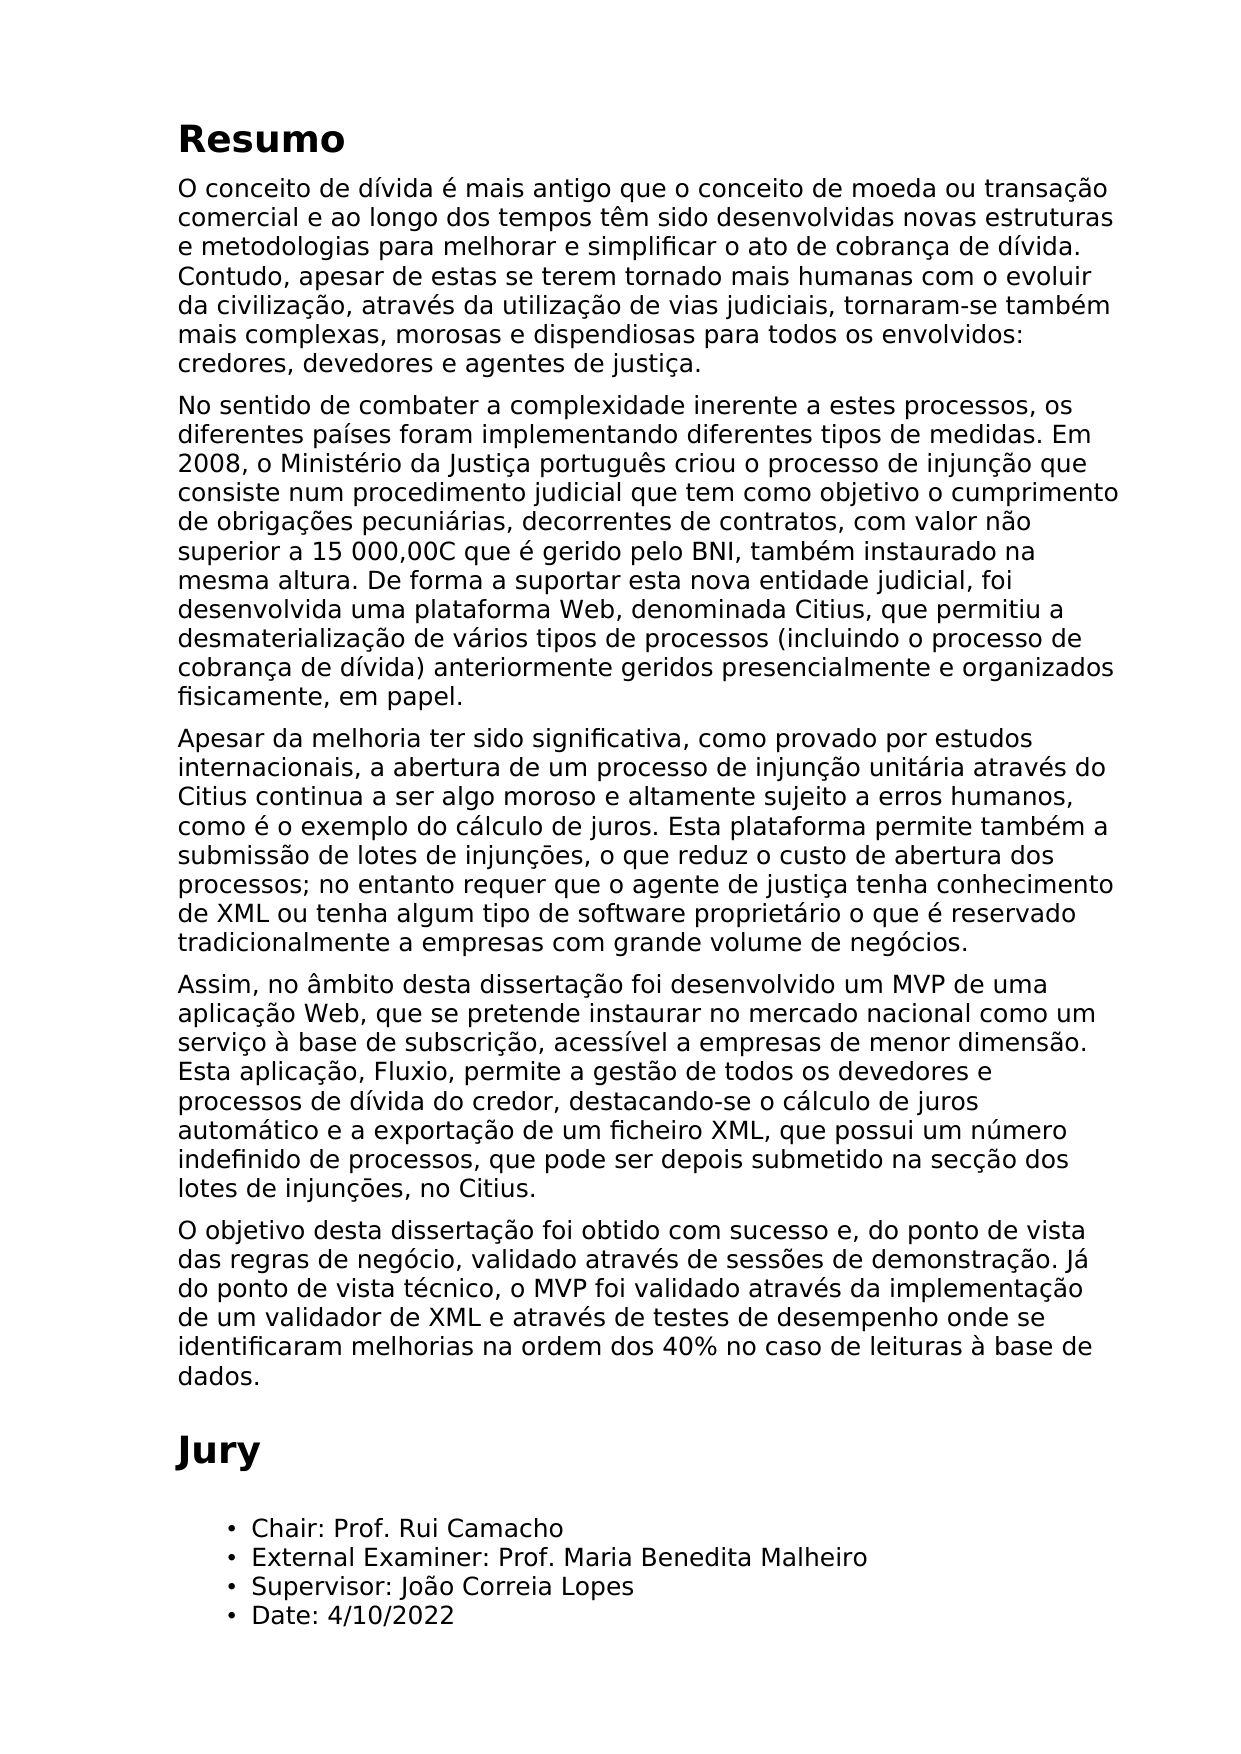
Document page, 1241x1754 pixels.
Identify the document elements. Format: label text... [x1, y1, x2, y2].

text O conceito de dívida é mais antigo que o conceito de moeda ou transação comercial e ao longo dos tempos têm sido desenvolvidas novas estruturas e metodologias para melhorar e simplificar o ato de cobrança de dívida. Contudo, apesar de estas se terem tornado mais humanas com o evoluir da civilização, através da utilização de vias judiciais, tornaram-se também mais complexas, morosas e dispendiosas para todos os envolvidos: credores, devedores e agentes de justiça. [177, 174, 1122, 378]
list Chair: Prof. Rui Camacho [236, 1514, 1122, 1543]
text No sentido de combater a complexidade inerente a estes processos, os diferentes países foram implementando diferentes tipos de medidas. Em 2008, o Ministério da Justiça português criou o processo de injunção que consiste num procedimento judicial que tem como objetivo o cumprimento de obrigações pecuniárias, decorrentes de contratos, com valor não superior a 15 000,00C que é gerido pelo BNI, também instaurado na mesma altura. De forma a suportar esta nova entidade judicial, foi desenvolvida uma plataforma Web, denominada Citius, que permitiu a desmaterialização de vários tipos de processos (incluindo o processo de cobrança de dívida) anteriormente geridos presencialmente e organizados fisicamente, em papel. [177, 391, 1122, 712]
text Assim, no âmbito desta dissertação foi desenvolvido um MVP de uma aplicação Web, que se pretende instaurar no mercado nacional como um serviço à base de subscrição, acessível a empresas de menor dimensão. Esta aplicação, Fluxio, permite a gestão de todos os devedores e processos de dívida do credor, destacando-se o cálculo de juros automático e a exportação de um ficheiro XML, que possui um número indefinido de processos, que pode ser depois submetido na secção dos lotes de injunçōes, no Citius. [177, 970, 1122, 1203]
subtitle Jury [177, 1428, 1122, 1472]
subtitle Resumo [177, 118, 1122, 162]
text Apesar da melhoria ter sido significativa, como provado por estudos internacionais, a abertura de um processo de injunção unitária através do Citius continua a ser algo moroso e altamente sujeito a erros humanos, como é o exemplo do cálculo de juros. Esta plataforma permite também a submissão de lotes de injunçōes, o que reduz o custo de abertura dos processos; no entanto requer que o agente de justiça tenha conhecimento de XML ou tenha algum tipo de software proprietário o que é reservado tradicionalmente a empresas com grande volume de negócios. [177, 724, 1122, 958]
list Date: 4/10/2022 [236, 1602, 1122, 1631]
list External Examiner: Prof. Maria Benedita Malheiro [236, 1543, 1122, 1572]
list Supervisor: João Correia Lopes [236, 1572, 1122, 1602]
text O objetivo desta dissertação foi obtido com sucesso e, do ponto de vista das regras de negócio, validado através de sessões de demonstração. Já do ponto de vista técnico, o MVP foi validado através da implementação de um validador de XML e através de testes de desempenho onde se identificaram melhorias na ordem dos 40% no caso de leituras à base de dados. [177, 1216, 1122, 1391]
